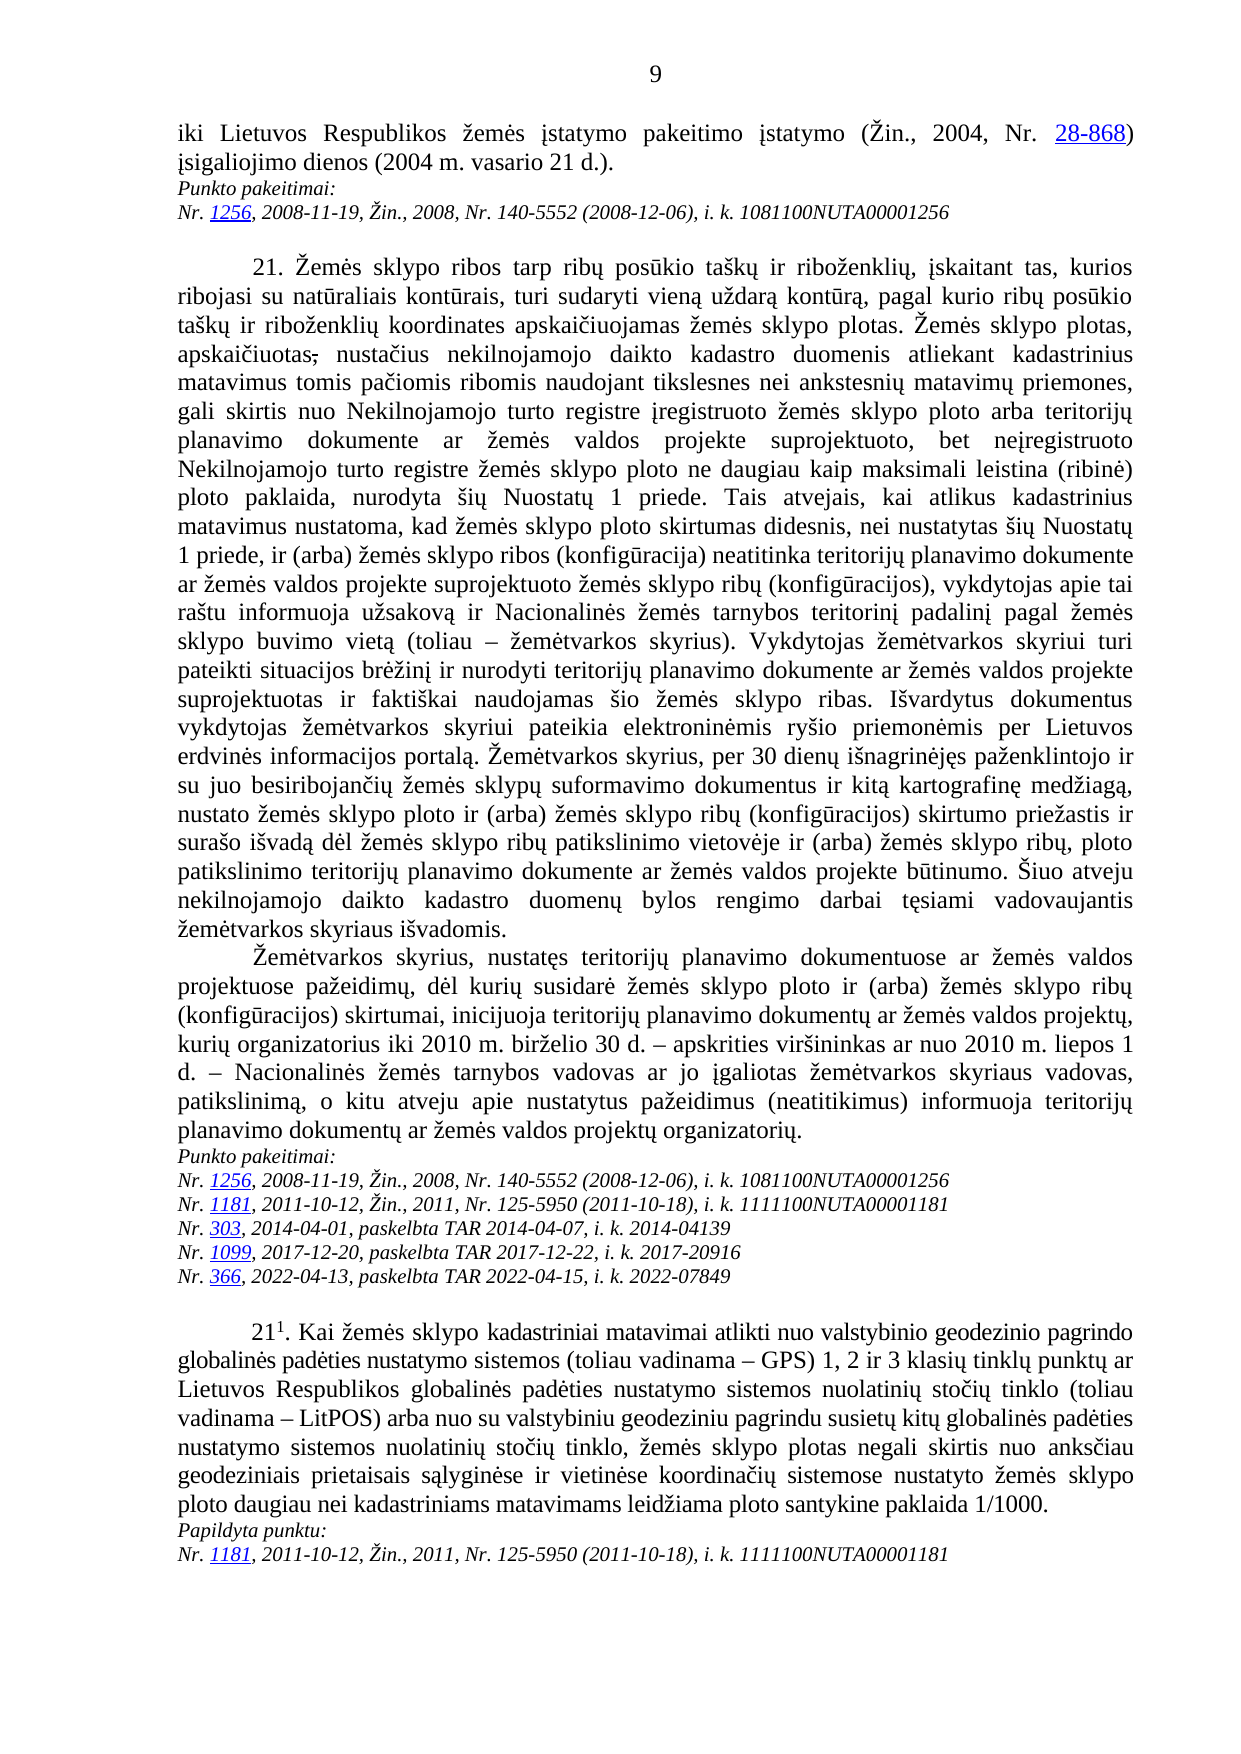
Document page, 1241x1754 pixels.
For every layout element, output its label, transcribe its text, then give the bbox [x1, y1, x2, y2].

text 21. Žemės sklypo ribos tarp ribų posūkio taškų ir riboženklių, įskaitant tas, kurios ribojasi su natūraliais kontūrais, turi sudaryti vieną uždarą kontūrą, pagal kurio ribų posūkio taškų ir riboženklių koordinates apskaičiuojamas žemės sklypo plotas. Žemės sklypo plotas, apskaičiuotas, nustačius nekilnojamojo daikto kadastro duomenis atliekant kadastrinius matavimus tomis pačiomis ribomis naudojant tikslesnes nei ankstesnių matavimų priemones, gali skirtis nuo Nekilnojamojo turto registre įregistruoto žemės sklypo ploto arba teritorijų planavimo dokumente ar žemės valdos projekte suprojektuoto, bet neįregistruoto Nekilnojamojo turto registre žemės sklypo ploto ne daugiau kaip maksimali leistina (ribinė) ploto paklaida, nurodyta šių Nuostatų 1 priede. Tais atvejais, kai atlikus kadastrinius matavimus nustatoma, kad žemės sklypo ploto skirtumas didesnis, nei nustatytas šių Nuostatų 1 priede, ir (arba) žemės sklypo ribos (konfigūracija) neatitinka teritorijų planavimo dokumente ar žemės valdos projekte suprojektuoto žemės sklypo ribų (konfigūracijos), vykdytojas apie tai raštu informuoja užsakovą ir Nacionalinės žemės tarnybos teritorinį padalinį pagal žemės sklypo buvimo vietą (toliau – žemėtvarkos skyrius). Vykdytojas žemėtvarkos skyriui turi pateikti situacijos brėžinį ir nurodyti teritorijų planavimo dokumente ar žemės valdos projekte suprojektuotas ir faktiškai naudojamas šio žemės sklypo ribas. Išvardytus dokumentus vykdytojas žemėtvarkos skyriui pateikia elektroninėmis ryšio priemonėmis per Lietuvos erdvinės informacijos portalą. Žemėtvarkos skyrius, per 30 dienų išnagrinėjęs paženklintojo ir su juo besiribojančių žemės sklypų suformavimo dokumentus ir kitą kartografinę medžiagą, nustato žemės sklypo ploto ir (arba) žemės sklypo ribų (konfigūracijos) skirtumo priežastis ir surašo išvadą dėl žemės sklypo ribų patikslinimo vietovėje ir (arba) žemės sklypo ribų, ploto patikslinimo teritorijų planavimo dokumente ar žemės valdos projekte būtinumo. Šiuo atveju nekilnojamojo daikto kadastro duomenų bylos rengimo darbai tęsiami vadovaujantis žemėtvarkos skyriaus išvadomis. [177, 252, 1134, 942]
text Žemėtvarkos skyrius, nustatęs teritorijų planavimo dokumentuose ar žemės valdos projektuose pažeidimų, dėl kurių susidarė žemės sklypo ploto ir (arba) žemės sklypo ribų (konfigūracijos) skirtumai, inicijuoja teritorijų planavimo dokumentų ar žemės valdos projektų, kurių organizatorius iki 2010 m. birželio 30 d. – apskrities viršininkas ar nuo 2010 m. liepos 1 d. – Nacionalinės žemės tarnybos vadovas ar jo įgaliotas žemėtvarkos skyriaus vadovas, patikslinimą, o kitu atveju apie nustatytus pažeidimus (neatitikimus) informuoja teritorijų planavimo dokumentų ar žemės valdos projektų organizatorių. [177, 942, 1134, 1144]
text Papildyta punktu: [177, 1518, 1134, 1542]
text Punkto pakeitimai: [177, 176, 1134, 200]
text Nr. 1256, 2008-11-19, Žin., 2008, Nr. 140-5552 (2008-12-06), i. k. 1081100NUTA00001256 [177, 1168, 1134, 1192]
text Punkto pakeitimai: [177, 1144, 1134, 1168]
text iki Lietuvos Respublikos žemės įstatymo pakeitimo įstatymo (Žin., 2004, Nr. 28-868) įsigaliojimo dienos (2004 m. vasario 21 d.). [177, 118, 1134, 176]
text 211. Kai žemės sklypo kadastriniai matavimai atlikti nuo valstybinio geodezinio pagrindo globalinės padėties nustatymo sistemos (toliau vadinama – GPS) 1, 2 ir 3 klasių tinklų punktų ar Lietuvos Respublikos globalinės padėties nustatymo sistemos nuolatinių stočių tinklo (toliau vadinama – LitPOS) arba nuo su valstybiniu geodeziniu pagrindu susietų kitų globalinės padėties nustatymo sistemos nuolatinių stočių tinklo, žemės sklypo plotas negali skirtis nuo anksčiau geodeziniais prietaisais sąlyginėse ir vietinėse koordinačių sistemose nustatyto žemės sklypo ploto daugiau nei kadastriniams matavimams leidžiama ploto santykine paklaida 1/1000. [177, 1317, 1134, 1518]
text Nr. 1256, 2008-11-19, Žin., 2008, Nr. 140-5552 (2008-12-06), i. k. 1081100NUTA00001256 [177, 200, 1134, 224]
text Nr. 303, 2014-04-01, paskelbta TAR 2014-04-07, i. k. 2014-04139 [177, 1216, 1134, 1240]
text Nr. 366, 2022-04-13, paskelbta TAR 2022-04-15, i. k. 2022-07849 [177, 1264, 1134, 1288]
text Nr. 1099, 2017-12-20, paskelbta TAR 2017-12-22, i. k. 2017-20916 [177, 1240, 1134, 1264]
text Nr. 1181, 2011-10-12, Žin., 2011, Nr. 125-5950 (2011-10-18), i. k. 1111100NUTA00001181 [177, 1542, 1134, 1566]
text Nr. 1181, 2011-10-12, Žin., 2011, Nr. 125-5950 (2011-10-18), i. k. 1111100NUTA00001181 [177, 1192, 1134, 1216]
